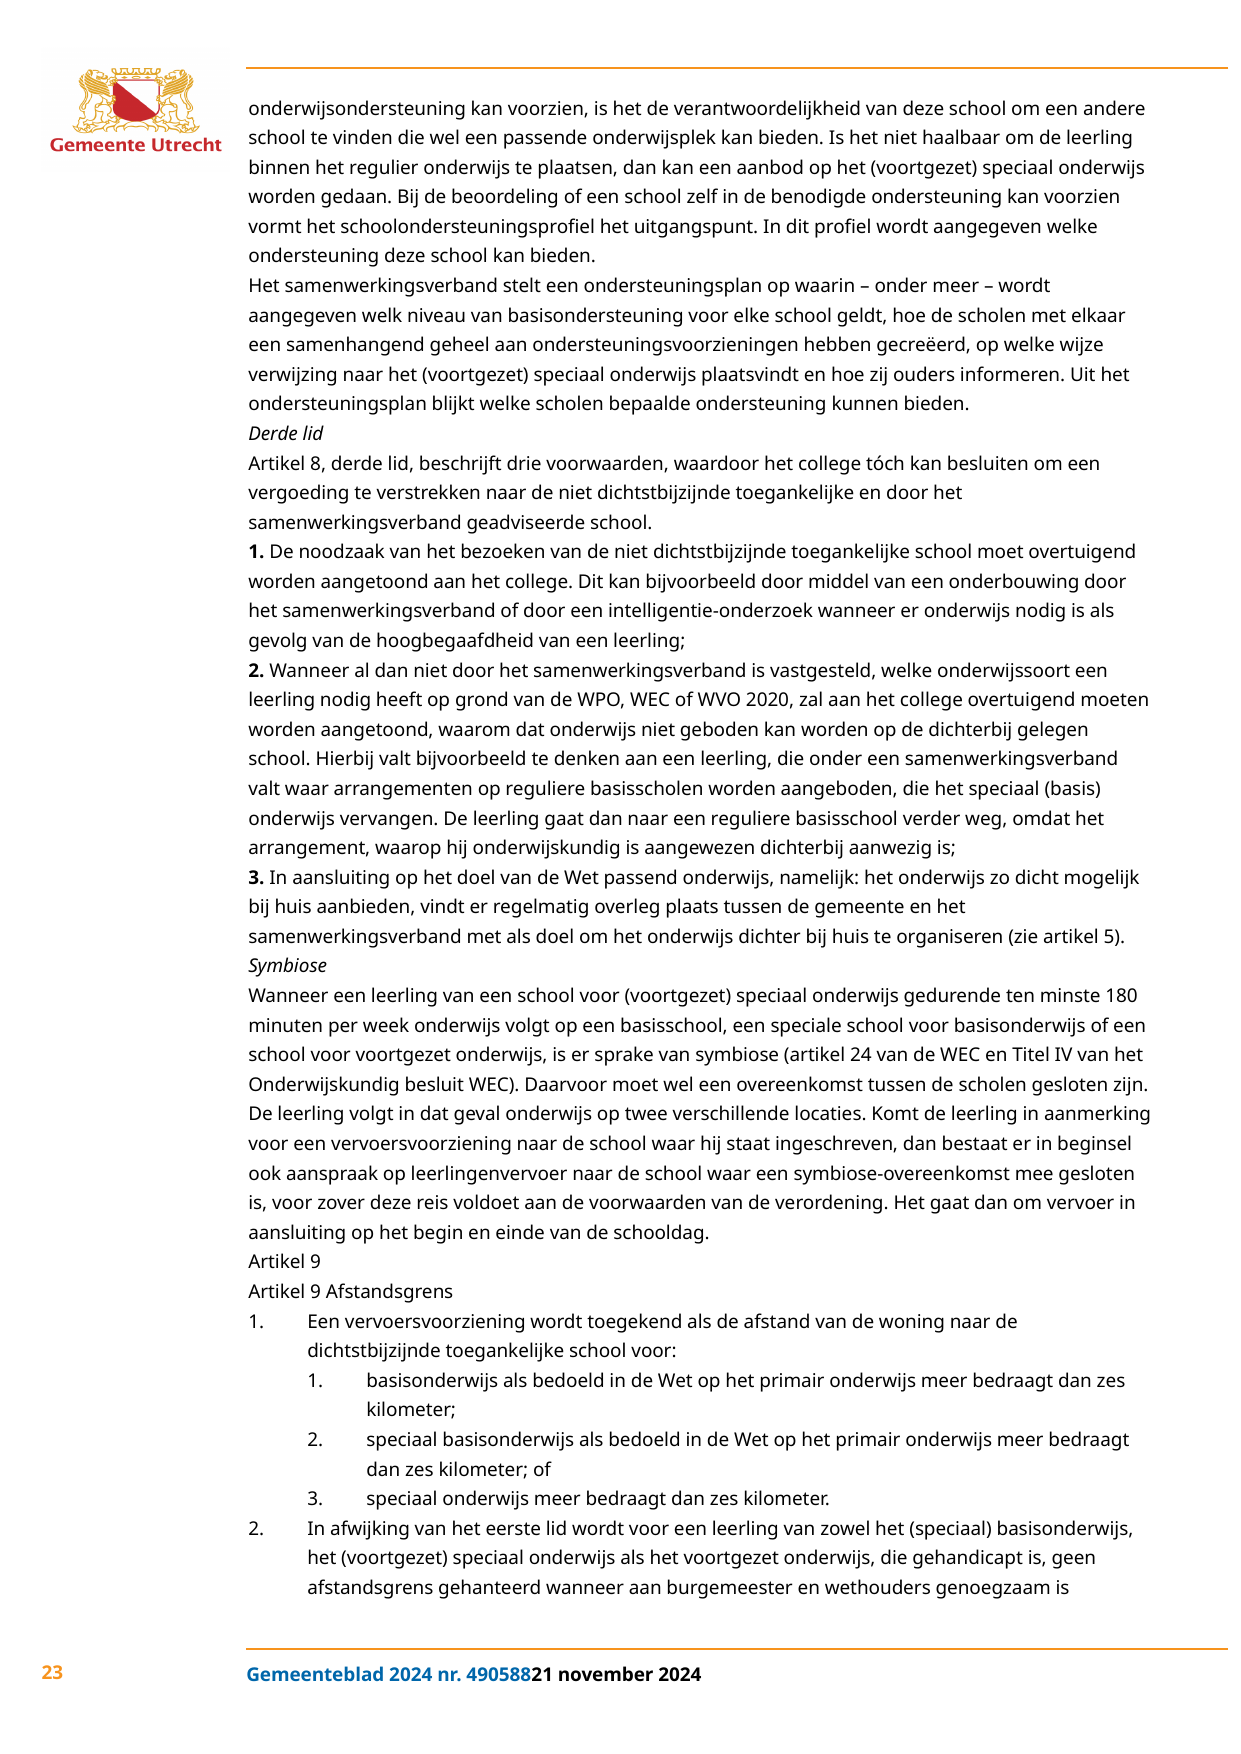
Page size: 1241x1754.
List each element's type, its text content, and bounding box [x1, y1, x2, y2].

text Artikel 9 [248, 1248, 1152, 1274]
text Wanneer een leerling van een school voor (voortgezet) speciaal onderwijs gedurende ten minste 180 minuten per week onderwijs volgt op een basisschool, een speciale school voor basisonderwijs of een school voor voortgezet onderwijs, is er sprake van symbiose (artikel 24 van de WEC en Titel IV van het Onderwijskundig besluit WEC). Daarvoor moet wel een overeenkomst tussen de scholen gesloten zijn. De leerling volgt in dat geval onderwijs op twee verschillende locaties. Komt de leerling in aanmerking voor een vervoersvoorziening naar de school waar hij staat ingeschreven, dan bestaat er in beginsel ook aanspraak op leerlingenvervoer naar de school waar een symbiose-overeenkomst mee gesloten is, voor zover deze reis voldoet aan de voorwaarden van de verordening. Het gaat dan om vervoer in aansluiting op het begin en einde van de schooldag. [248, 982, 1152, 1245]
text 1. De noodzaak van het bezoeken van de niet dichtstbijzijnde toegankelijke school moet overtuigend worden aangetoond aan het college. Dit kan bijvoorbeeld door middel van een onderbouwing door het samenwerkingsverband of door een intelligentie-onderzoek wanneer er onderwijs nodig is als gevolg van de hoogbegaafdheid van een leerling; [248, 538, 1152, 653]
text Symbiose [248, 953, 1152, 978]
text 2. Wanneer al dan niet door het samenwerkingsverband is vastgesteld, welke onderwijssoort een leerling nodig heeft op grond van de WPO, WEC of WVO 2020, zal aan het college overtuigend moeten worden aangetoond, waarom dat onderwijs niet geboden kan worden op de dichterbij gelegen school. Hierbij valt bijvoorbeeld te denken aan een leerling, die onder een samenwerkingsverband valt waar arrangementen op reguliere basisscholen worden aangeboden, die het speciaal (basis) onderwijs vervangen. De leerling gaat dan naar een reguliere basisschool verder weg, omdat het arrangement, waarop hij onderwijskundig is aangewezen dichterbij aanwezig is; [248, 657, 1152, 860]
table_header Artikel 9 Afstandsgrens Een vervoersvoorziening wordt toegekend als de afstand van de woning naar de dichtstbijzijnde toegankelijke school voor: basisonderwijs als bedoeld in de Wet op het primair onderwijs meer bedraagt dan zes kilometer; speciaal basisonderwijs als bedoeld in de Wet op het primair onderwijs meer bedraagt dan zes kilometer; of speciaal onderwijs meer bedraagt dan zes kilometer. In afwijking van het eerste lid wordt voor een leerling van zowel het (speciaal) basisonderwijs, het (voortgezet) speciaal onderwijs als het voortgezet onderwijs, die gehandicapt is, geen afstandsgrens gehanteerd wanneer aan burgemeester en wethouders genoegzaam is [248, 1278, 1152, 1600]
picture [41, 47, 231, 172]
text Derde lid [248, 420, 1152, 446]
text Het samenwerkingsverband stelt een ondersteuningsplan op waarin – onder meer – wordt aangegeven welk niveau van basisondersteuning voor elke school geldt, hoe de scholen met elkaar een samenhangend geheel aan ondersteuningsvoorzieningen hebben gecreëerd, op welke wijze verwijzing naar het (voortgezet) speciaal onderwijs plaatsvindt en hoe zij ouders informeren. Uit het ondersteuningsplan blijkt welke scholen bepaalde ondersteuning kunnen bieden. [248, 272, 1152, 416]
text onderwijsondersteuning kan voorzien, is het de verantwoordelijkheid van deze school om een andere school te vinden die wel een passende onderwijsplek kan bieden. Is het niet haalbaar om de leerling binnen het regulier onderwijs te plaatsen, dan kan een aanbod op het (voortgezet) speciaal onderwijs worden gedaan. Bij de beoordeling of een school zelf in de benodigde ondersteuning kan voorzien vormt het schoolondersteuningsprofiel het uitgangspunt. In dit profiel wordt aangegeven welke ondersteuning deze school kan bieden. [248, 95, 1152, 268]
text Artikel 8, derde lid, beschrijft drie voorwaarden, waardoor het college tóch kan besluiten om een vergoeding te verstrekken naar de niet dichtstbijzijnde toegankelijke en door het samenwerkingsverband geadviseerde school. [248, 450, 1152, 535]
text 3. In aansluiting op het doel van de Wet passend onderwijs, namelijk: het onderwijs zo dicht mogelijk bij huis aanbieden, vindt er regelmatig overleg plaats tussen de gemeente en het samenwerkingsverband met als doel om het onderwijs dichter bij huis te organiseren (zie artikel 5). [248, 864, 1152, 949]
